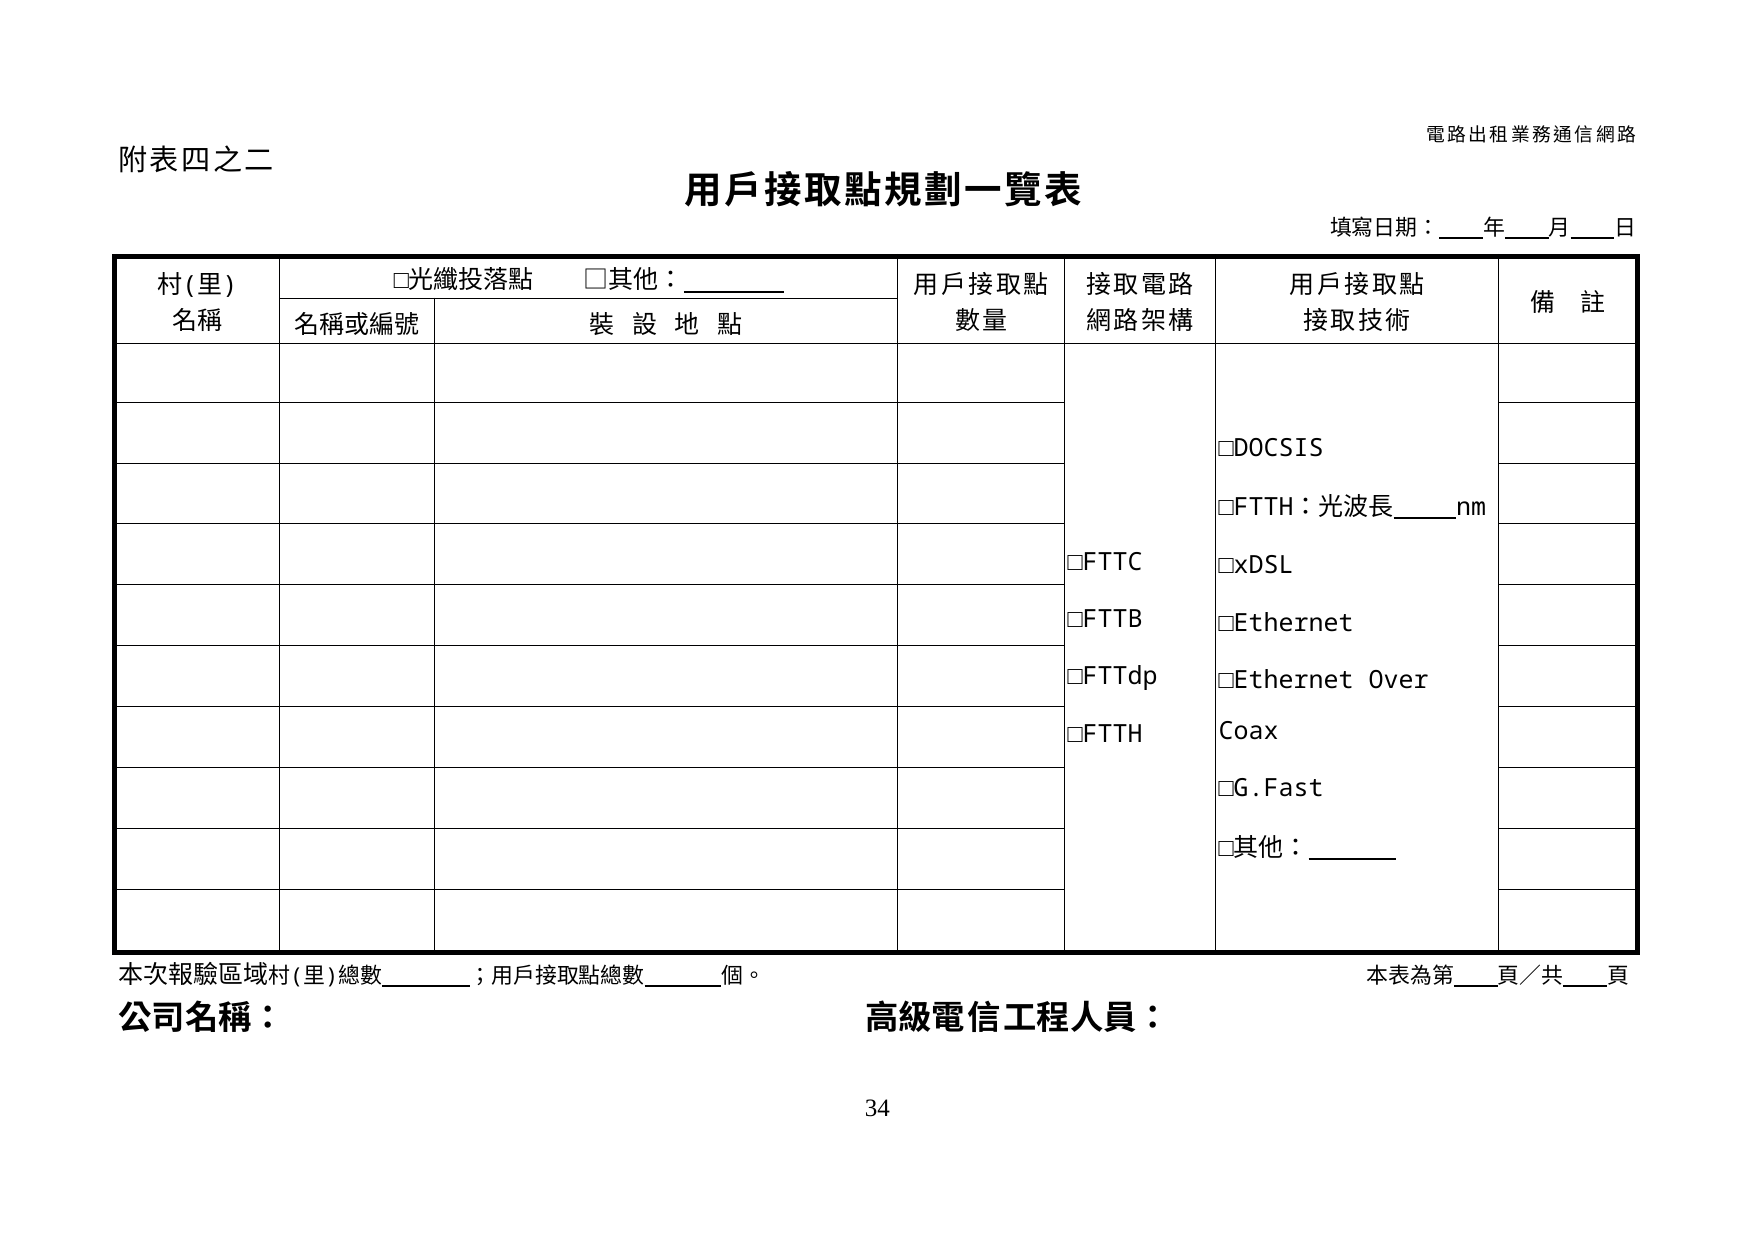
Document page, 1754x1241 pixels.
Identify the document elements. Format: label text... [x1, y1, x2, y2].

table_cell □FTTC □FTTB □FTTdp □FTTH [1065, 344, 1215, 950]
table_cell [435, 890, 897, 950]
table_cell [898, 768, 1064, 828]
table_cell [435, 464, 897, 523]
table_cell [435, 646, 897, 706]
table_cell [117, 524, 279, 584]
table_cell [117, 464, 279, 523]
table_cell [117, 646, 279, 706]
table_cell [280, 829, 434, 889]
table_cell [898, 890, 1064, 950]
table_cell [898, 585, 1064, 645]
table_cell [1499, 464, 1635, 523]
table_cell [435, 524, 897, 584]
table_cell [898, 829, 1064, 889]
table_cell 裝 設 地 點 [435, 299, 897, 342]
text 填寫日期： 年 月 日 [130, 210, 1636, 241]
table_cell 名稱或編號 [280, 299, 434, 342]
table_cell [435, 829, 897, 889]
table_header 接取電路 網路架構 [1065, 259, 1215, 342]
table_cell [898, 464, 1064, 523]
table_cell [898, 646, 1064, 706]
table_cell [435, 585, 897, 645]
table_cell □DOCSIS □FTTH：光波長 nm □xDSL □Ethernet □Ethernet Over Coax □G.Fast □其他： [1216, 344, 1498, 950]
table_cell [117, 403, 279, 462]
table_cell [1499, 890, 1635, 950]
table_cell [280, 464, 434, 523]
table_cell [117, 585, 279, 645]
table_header 備 註 [1499, 259, 1635, 342]
table_cell [898, 707, 1064, 767]
table_header 村(里) 名稱 [117, 259, 279, 342]
table_cell [280, 707, 434, 767]
table_cell [1499, 768, 1635, 828]
table_cell [117, 768, 279, 828]
table_cell [898, 344, 1064, 401]
table_cell [1499, 585, 1635, 645]
table_cell [117, 707, 279, 767]
text 附表四之二 [118, 147, 1636, 176]
table_cell [1499, 344, 1635, 401]
table_cell [435, 403, 897, 462]
table_cell [1499, 707, 1635, 767]
table_cell [435, 707, 897, 767]
table_cell [280, 585, 434, 645]
text 電路出租業務通信網路 [118, 118, 1636, 147]
table_cell [1499, 646, 1635, 706]
table_cell [898, 403, 1064, 462]
table_cell [1499, 403, 1635, 462]
table_cell [280, 403, 434, 462]
table_header 用戶接取點 接取技術 [1216, 259, 1498, 342]
table_cell [898, 524, 1064, 584]
table_cell [435, 768, 897, 828]
table_cell [117, 890, 279, 950]
text 公司名稱： 高級電信工程人員： [118, 991, 1636, 1039]
text 用戶接取點規劃一覽表 [131, 176, 1636, 210]
table_header 用戶接取點 數量 [898, 259, 1064, 342]
table_cell [1499, 829, 1635, 889]
table_cell [280, 768, 434, 828]
table_cell [280, 890, 434, 950]
table_cell [280, 524, 434, 584]
table_header □光纖投落點 □其他： [280, 259, 897, 298]
table_cell [435, 344, 897, 401]
table_cell [280, 344, 434, 401]
table_cell [1499, 524, 1635, 584]
text 本次報驗區域村(里)總數 ；用戶接取點總數 個。 本表為第 頁／共 頁 [118, 955, 1636, 991]
table_cell [280, 646, 434, 706]
table_cell [117, 344, 279, 401]
table_cell [117, 829, 279, 889]
